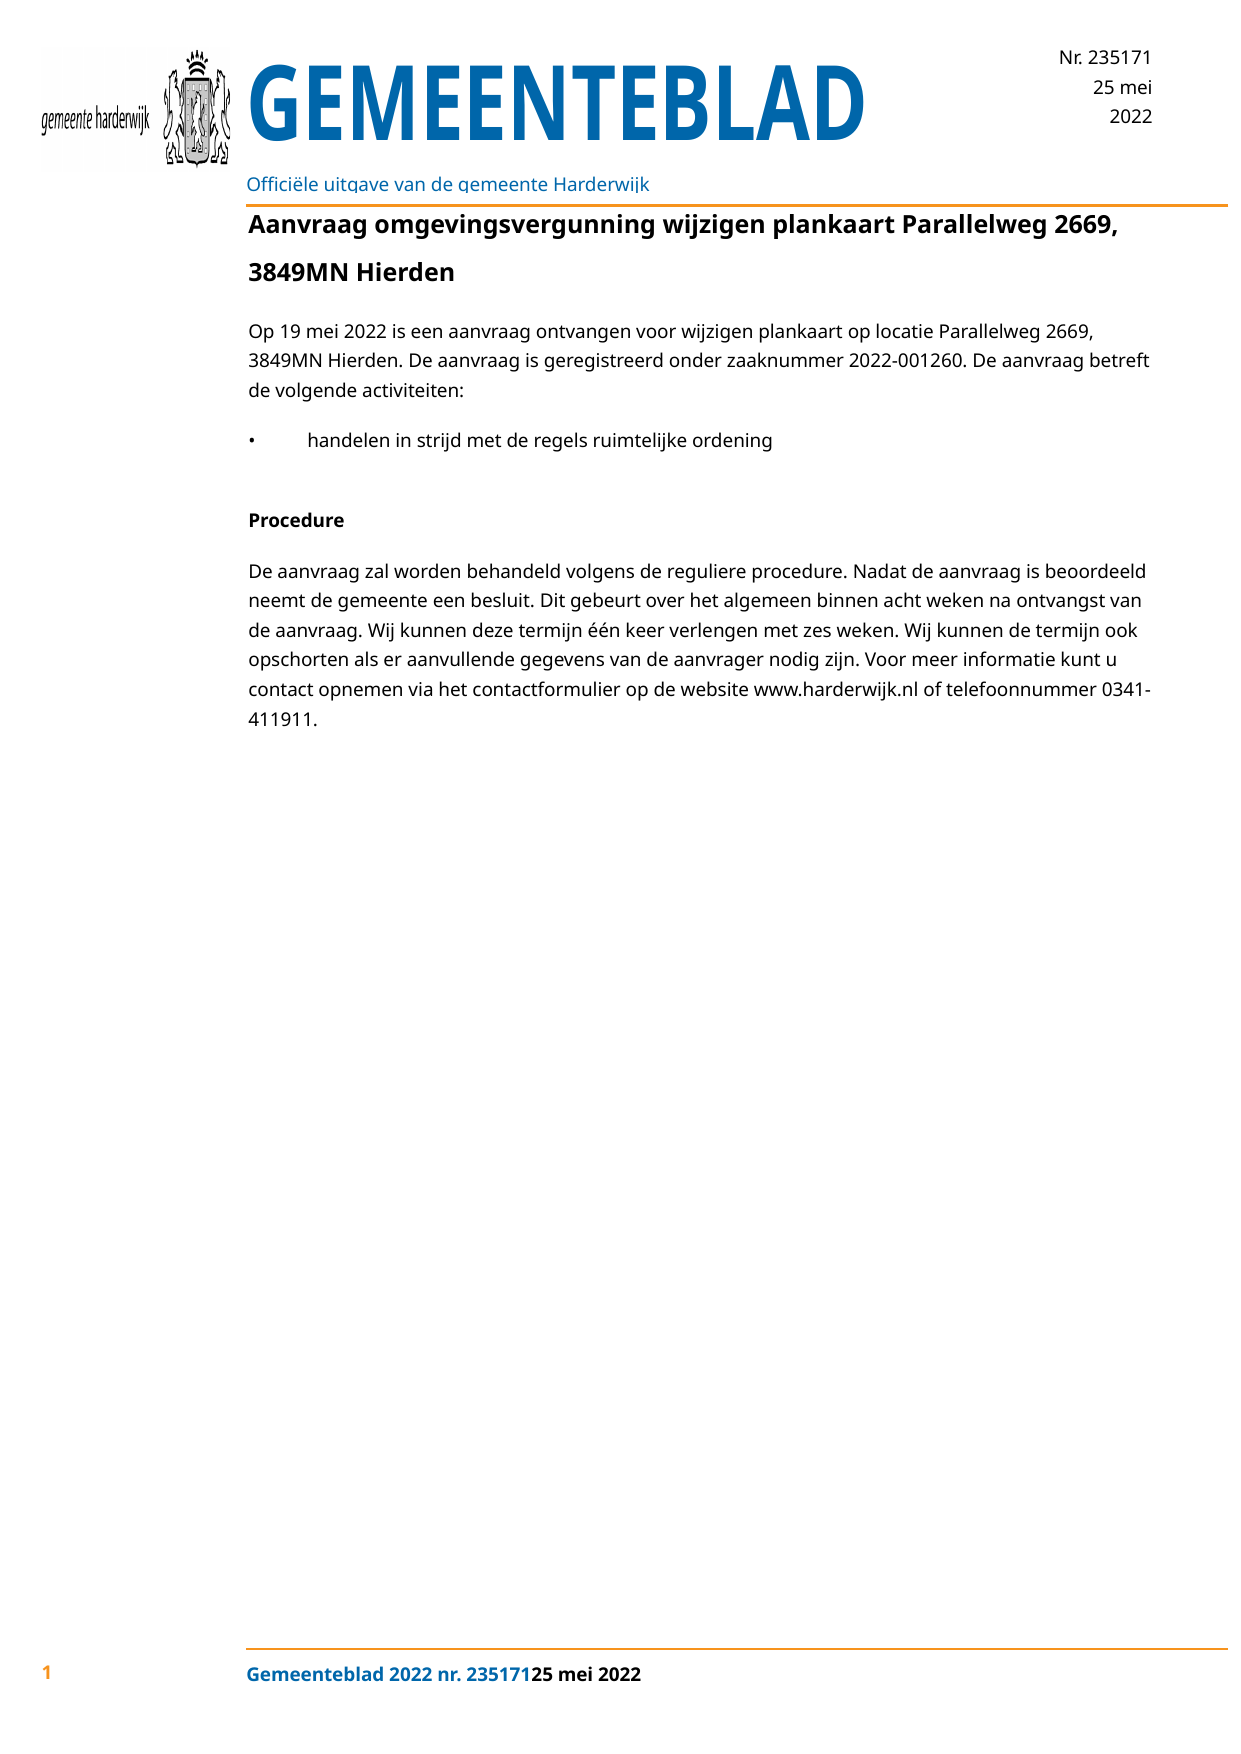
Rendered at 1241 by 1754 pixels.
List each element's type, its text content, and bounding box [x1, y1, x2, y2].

text Aanvraag omgevingsvergunning wijzigen plankaart Parallelweg 2669, 3849MN Hierden [248, 207, 1152, 288]
text Procedure [248, 507, 1152, 533]
picture [41, 47, 231, 172]
text Op 19 mei 2022 is een aanvraag ontvangen voor wijzigen plankaart op locatie Parallelweg 2669, 3849MN Hierden. De aanvraag is geregistreerd onder zaaknummer 2022-001260. De aanvraag betreft de volgende activiteiten: [248, 318, 1152, 403]
text De aanvraag zal worden behandeld volgens de reguliere procedure. Nadat de aanvraag is beoordeeld neemt de gemeente een besluit. Dit gebeurt over het algemeen binnen acht weken na ontvangst van de aanvraag. Wij kunnen deze termijn één keer verlengen met zes weken. Wij kunnen de termijn ook opschorten als er aanvullende gegevens van de aanvrager nodig zijn. Voor meer informatie kunt u contact opnemen via het contactformulier op de website www.harderwijk.nl of telefoonnummer 0341-411911. [248, 558, 1152, 732]
list handelen in strijd met de regels ruimtelijke ordening [248, 427, 1152, 453]
